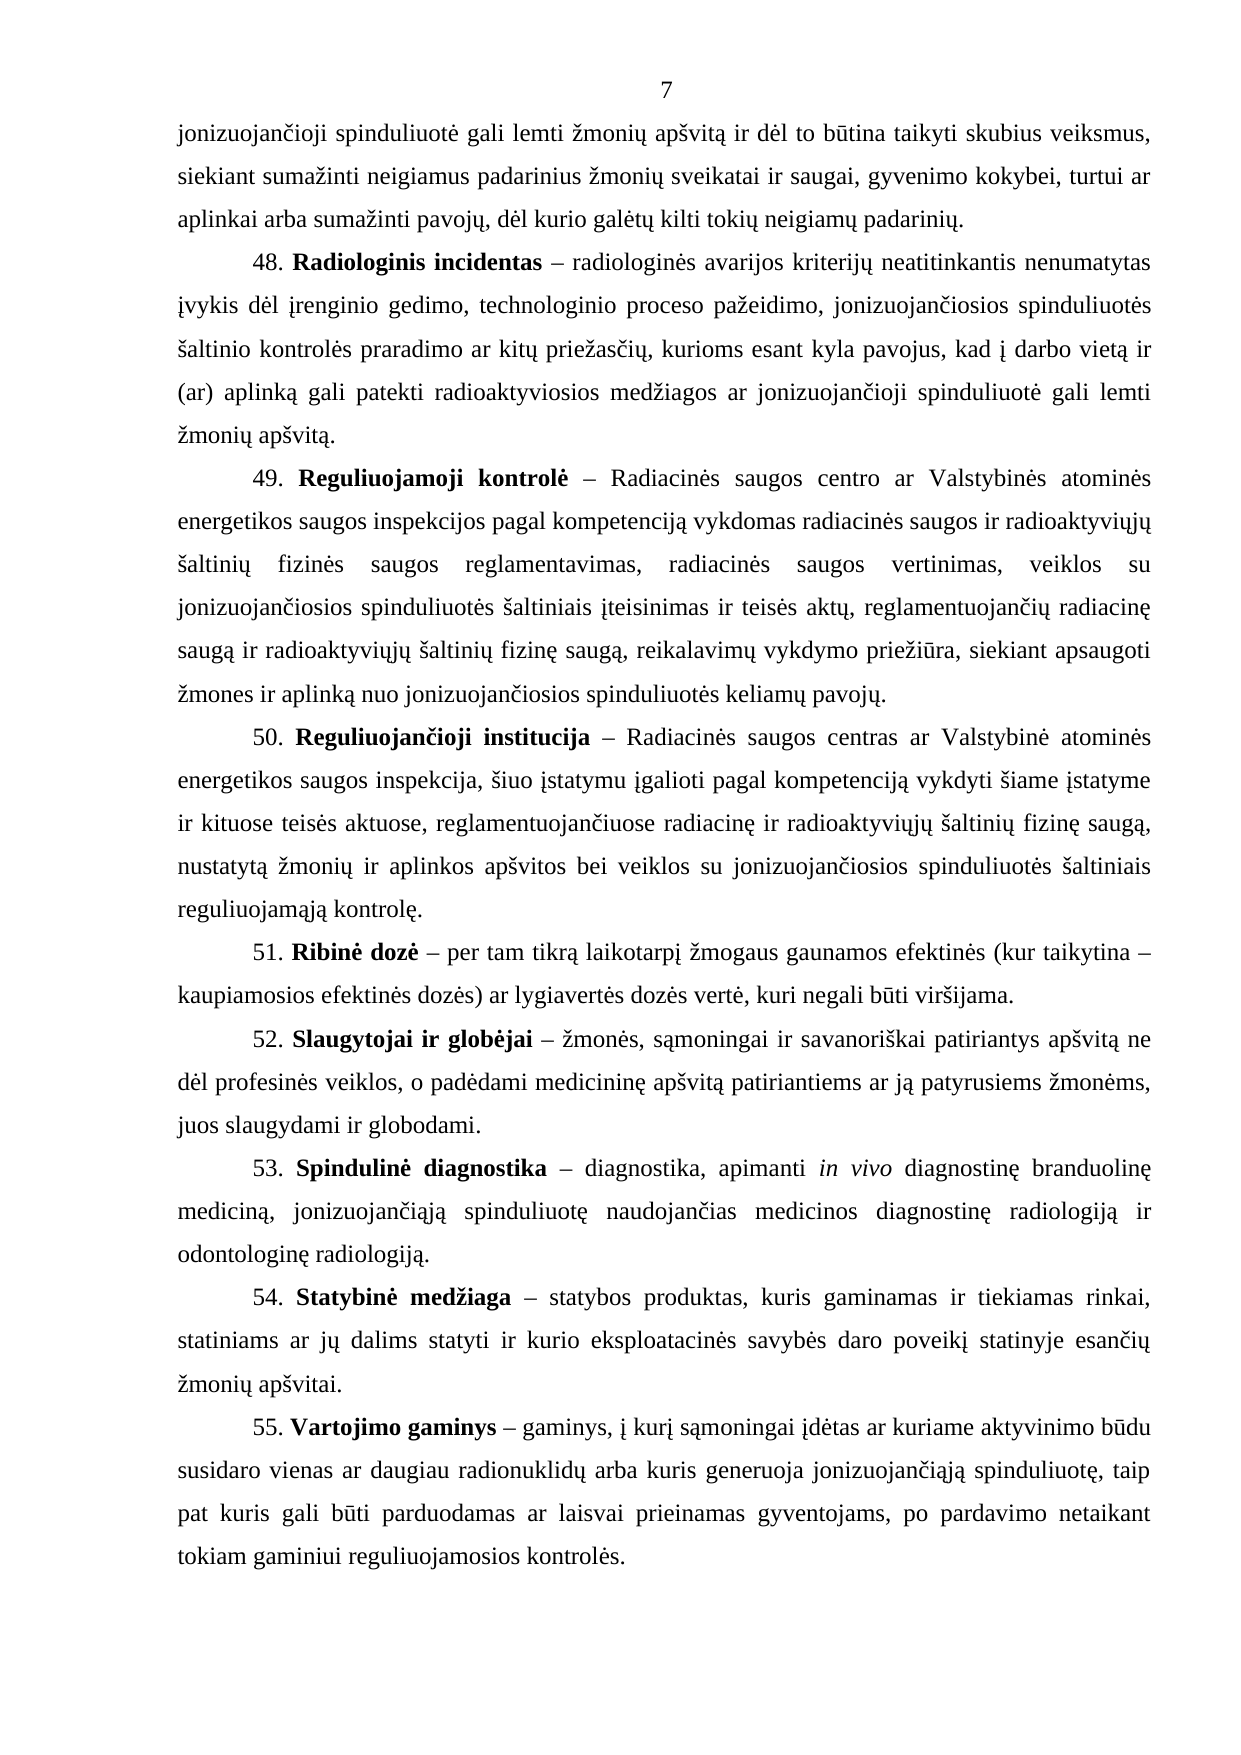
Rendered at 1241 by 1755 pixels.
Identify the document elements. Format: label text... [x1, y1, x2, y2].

text 49. Reguliuojamoji kontrolė – Radiacinės saugos centro ar Valstybinės atominės energetikos saugos inspekcijos pagal kompetenciją vykdomas radiacinės saugos ir radioaktyviųjų šaltinių fizinės saugos reglamentavimas, radiacinės saugos vertinimas, veiklos su jonizuojančiosios spinduliuotės šaltiniais įteisinimas ir teisės aktų, reglamentuojančių radiacinę saugą ir radioaktyviųjų šaltinių fizinę saugą, reikalavimų vykdymo priežiūra, siekiant apsaugoti žmones ir aplinką nuo jonizuojančiosios spinduliuotės keliamų pavojų. [177, 463, 1152, 707]
text 51. Ribinė dozė – per tam tikrą laikotarpį žmogaus gaunamos efektinės (kur taikytina – kaupiamosios efektinės dozės) ar lygiavertės dozės vertė, kuri negali būti viršijama. [177, 937, 1152, 1009]
text 55. Vartojimo gaminys – gaminys, į kurį sąmoningai įdėtas ar kuriame aktyvinimo būdu susidaro vienas ar daugiau radionuklidų arba kuris generuoja jonizuojančiąją spinduliuotę, taip pat kuris gali būti parduodamas ar laisvai prieinamas gyventojams, po pardavimo netaikant tokiam gaminiui reguliuojamosios kontrolės. [177, 1412, 1152, 1570]
text 48. Radiologinis incidentas – radiologinės avarijos kriterijų neatitinkantis nenumatytas įvykis dėl įrenginio gedimo, technologinio proceso pažeidimo, jonizuojančiosios spinduliuotės šaltinio kontrolės praradimo ar kitų priežasčių, kurioms esant kyla pavojus, kad į darbo vietą ir (ar) aplinką gali patekti radioaktyviosios medžiagos ar jonizuojančioji spinduliuotė gali lemti žmonių apšvitą. [177, 247, 1152, 449]
text 53. Spindulinė diagnostika – diagnostika, apimanti in vivo diagnostinę branduolinę mediciną, jonizuojančiąją spinduliuotę naudojančias medicinos diagnostinę radiologiją ir odontologinę radiologiją. [177, 1153, 1152, 1268]
text 50. Reguliuojančioji institucija – Radiacinės saugos centras ar Valstybinė atominės energetikos saugos inspekcija, šiuo įstatymu įgalioti pagal kompetenciją vykdyti šiame įstatyme ir kituose teisės aktuose, reglamentuojančiuose radiacinę ir radioaktyviųjų šaltinių fizinę saugą, nustatytą žmonių ir aplinkos apšvitos bei veiklos su jonizuojančiosios spinduliuotės šaltiniais reguliuojamąją kontrolę. [177, 722, 1152, 923]
text 54. Statybinė medžiaga – statybos produktas, kuris gaminamas ir tiekiamas rinkai, statiniams ar jų dalims statyti ir kurio eksploatacinės savybės daro poveikį statinyje esančių žmonių apšvitai. [177, 1282, 1152, 1397]
text 52. Slaugytojai ir globėjai – žmonės, sąmoningai ir savanoriškai patiriantys apšvitą ne dėl profesinės veiklos, o padėdami medicininę apšvitą patiriantiems ar ją patyrusiems žmonėms, juos slaugydami ir globodami. [177, 1024, 1152, 1139]
text jonizuojančioji spinduliuotė gali lemti žmonių apšvitą ir dėl to būtina taikyti skubius veiksmus, siekiant sumažinti neigiamus padarinius žmonių sveikatai ir saugai, gyvenimo kokybei, turtui ar aplinkai arba sumažinti pavojų, dėl kurio galėtų kilti tokių neigiamų padarinių. [177, 118, 1152, 233]
